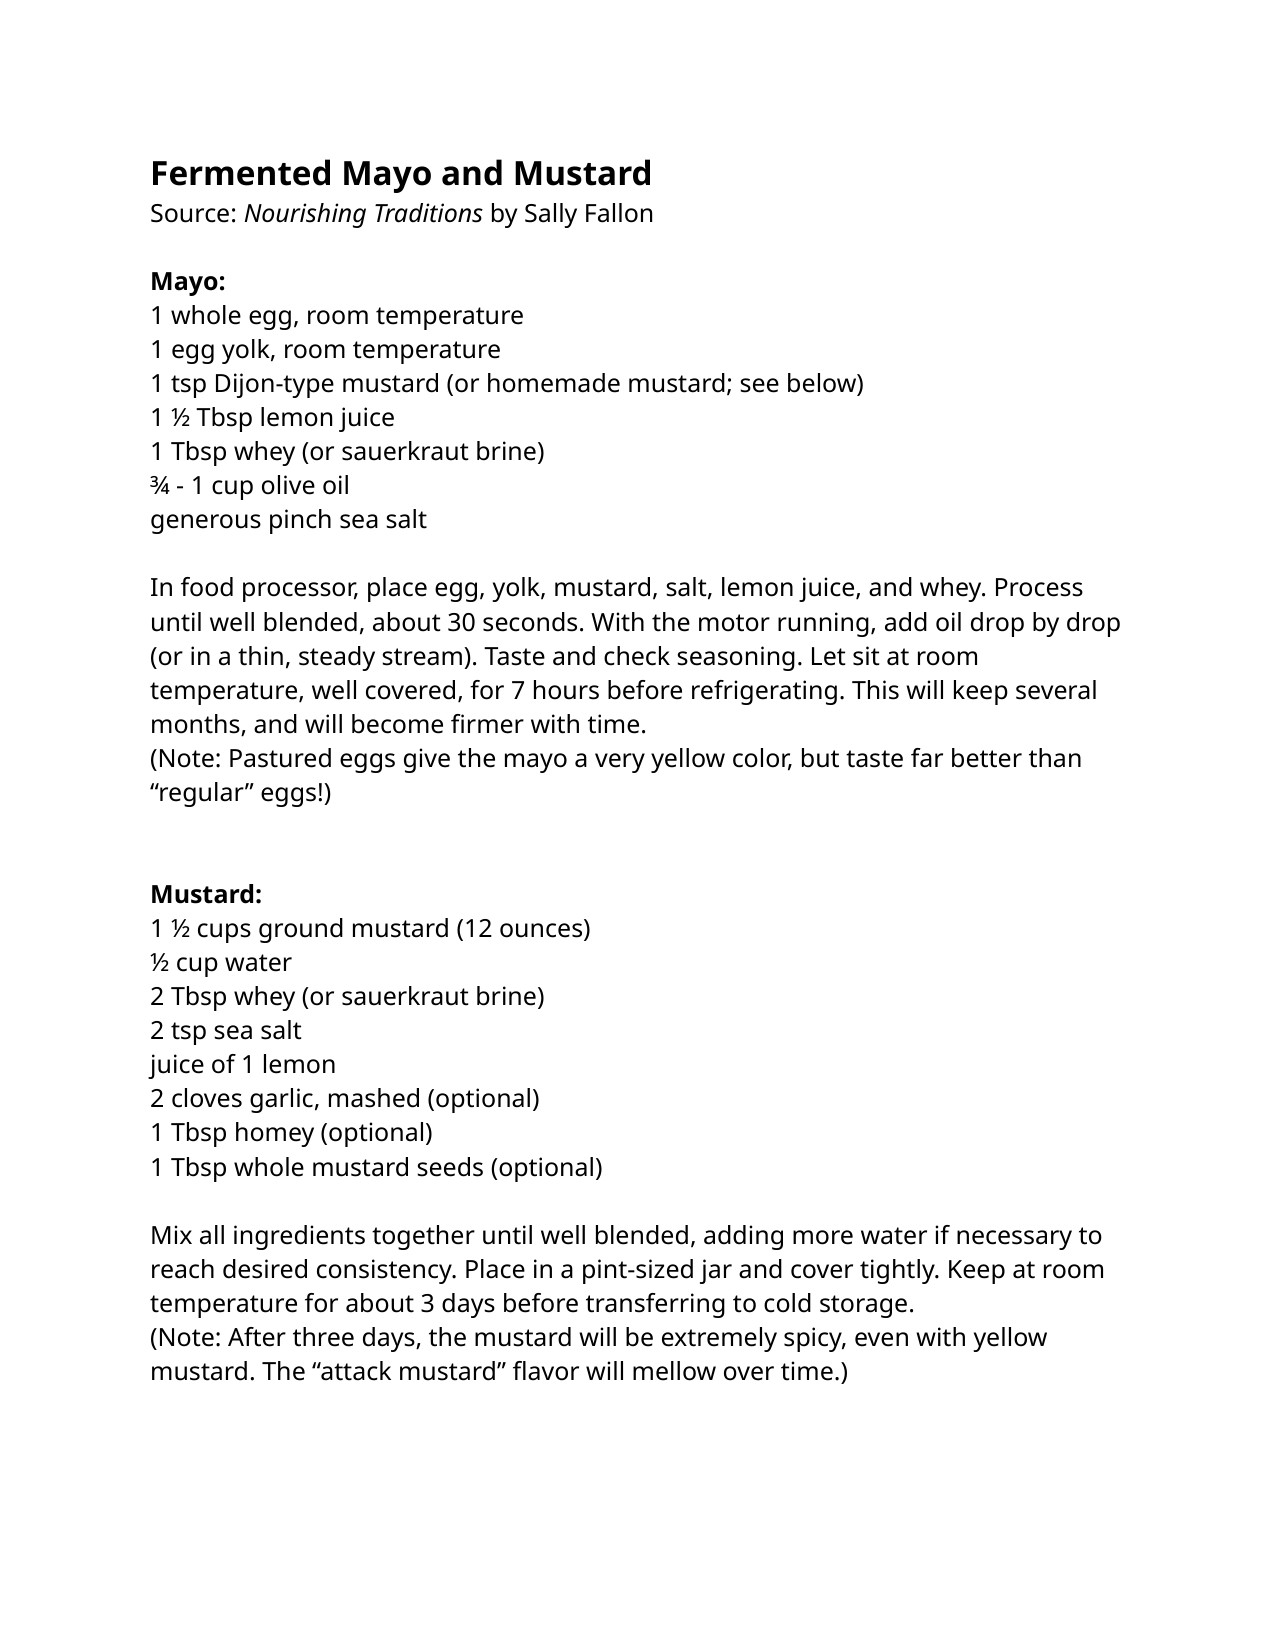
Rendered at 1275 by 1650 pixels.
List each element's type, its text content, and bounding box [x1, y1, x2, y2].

text (Note: After three days, the mustard will be extremely spicy, even with yellow mustard. The “attack mustard” flavor will mellow over time.) [150, 1319, 1125, 1388]
text 2 Tbsp whey (or sauerkraut brine) [150, 979, 1125, 1013]
text 1 tsp Dijon-type mustard (or homemade mustard; see below) [150, 366, 1125, 400]
text 1 ½ cups ground mustard (12 ounces) [150, 911, 1125, 945]
text (Note: Pastured eggs give the mayo a very yellow color, but taste far better than “regular” eggs!) [150, 740, 1125, 808]
text juice of 1 lemon [150, 1047, 1125, 1081]
text 1 whole egg, room temperature [150, 298, 1125, 332]
text 1 Tbsp whey (or sauerkraut brine) [150, 434, 1125, 468]
text Mustard: [150, 877, 1125, 911]
text 1 egg yolk, room temperature [150, 332, 1125, 366]
text ¾ - 1 cup olive oil [150, 468, 1125, 502]
text Mix all ingredients together until well blended, adding more water if necessary to reach desired consistency. Place in a pint-sized jar and cover tightly. Keep at room temperature for about 3 days before transferring to cold storage. [150, 1217, 1125, 1319]
text In food processor, place egg, yolk, mustard, salt, lemon juice, and whey. Process until well blended, about 30 seconds. With the motor running, add oil drop by drop (or in a thin, steady stream). Taste and check seasoning. Let sit at room temperature, well covered, for 7 hours before refrigerating. This will keep several months, and will become firmer with time. [150, 570, 1125, 740]
text generous pinch sea salt [150, 502, 1125, 536]
text Source: Nourishing Traditions by Sally Fallon [150, 195, 1125, 229]
text 1 ½ Tbsp lemon juice [150, 400, 1125, 434]
text 1 Tbsp whole mustard seeds (optional) [150, 1149, 1125, 1183]
text Mayo: [150, 263, 1125, 298]
text ½ cup water [150, 945, 1125, 979]
text Fermented Mayo and Mustard [150, 150, 1125, 195]
text 2 cloves garlic, mashed (optional) [150, 1081, 1125, 1115]
text 2 tsp sea salt [150, 1013, 1125, 1047]
text 1 Tbsp homey (optional) [150, 1115, 1125, 1149]
